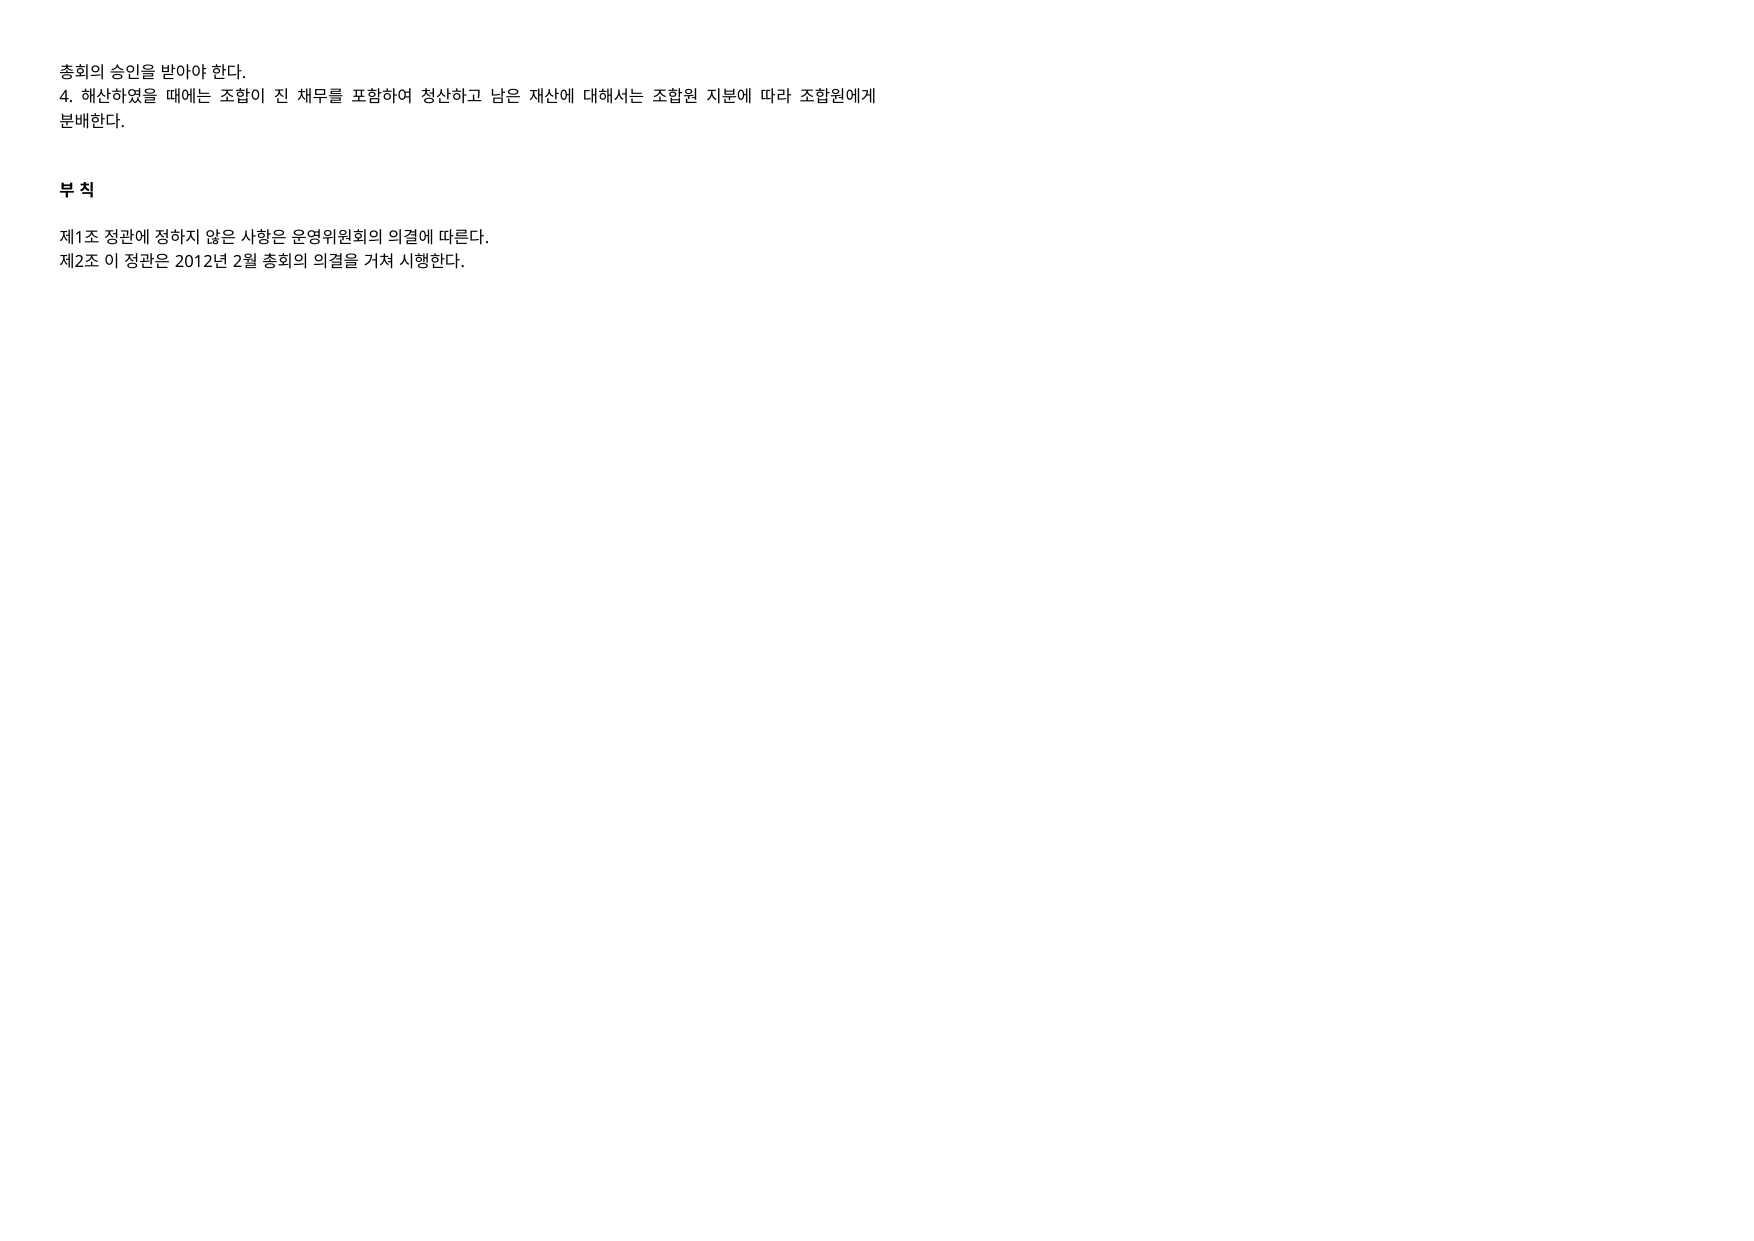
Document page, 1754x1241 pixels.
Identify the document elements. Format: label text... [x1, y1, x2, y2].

text 4. 해산하였을 때에는 조합이 진 채무를 포함하여 청산하고 남은 재산에 대해서는 조합원 지분에 따라 조합원에게 분배한다. [59, 83, 877, 132]
text 총회의 승인을 받아야 한다. [59, 59, 877, 83]
text 제2조 이 정관은 2012년 2월 총회의 의결을 거쳐 시행한다. [59, 248, 877, 273]
text 제1조 정관에 정하지 않은 사항은 운영위원회의 의결에 따른다. [59, 224, 877, 248]
text 부 칙 [59, 177, 877, 201]
